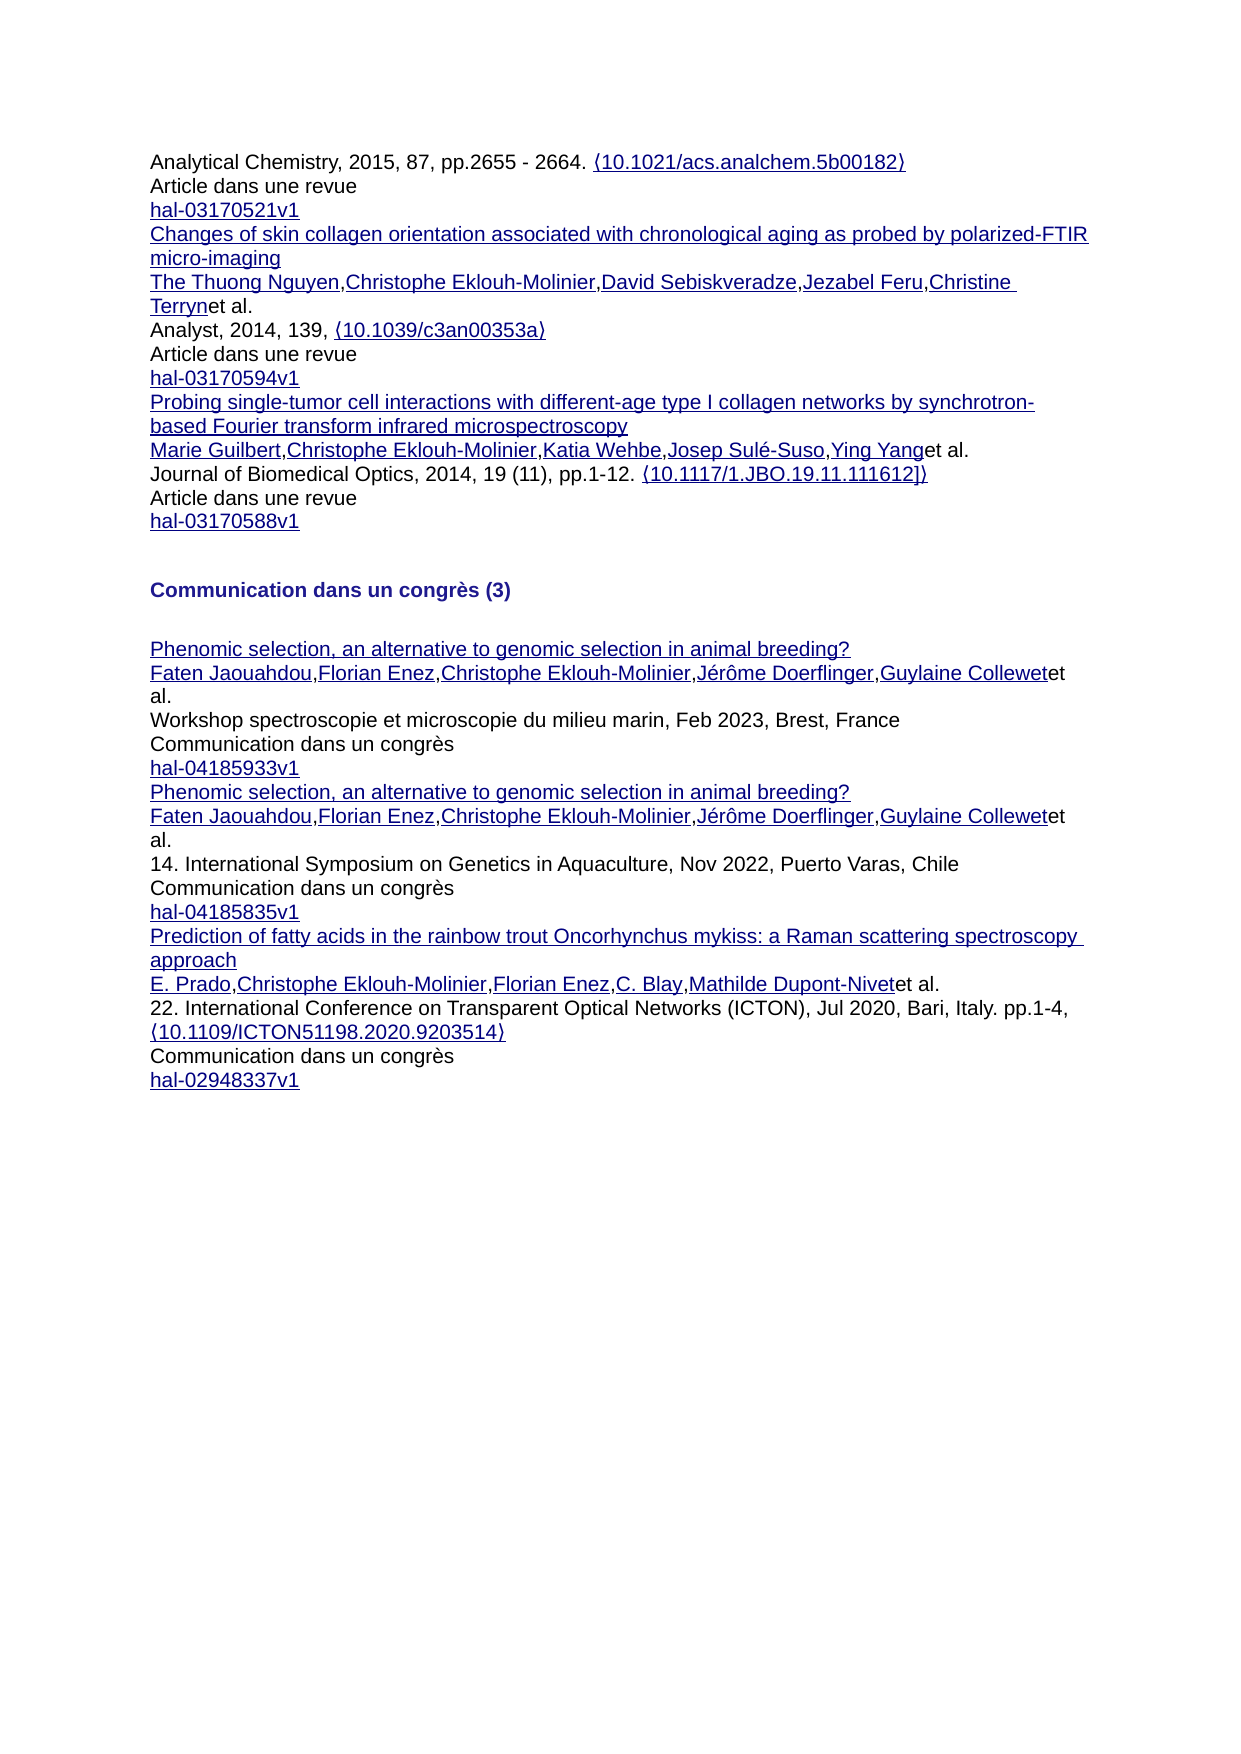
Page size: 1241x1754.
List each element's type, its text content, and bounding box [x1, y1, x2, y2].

subtitle Communication dans un congrès (3) [150, 578, 1090, 602]
table_cell Phenomic selection, an alternative to genomic selection in animal breeding? Faten Jaouahdou,Florian Enez,Christophe Eklouh-Molinier,Jérôme Doerflinger,Guylaine Collewetet al. 14. International Symposium on Genetics in Aquaculture, Nov 2022, Puerto Varas, Chile Communication dans un congrès hal-04185835v1 [150, 780, 1090, 924]
table_header Phenomic selection, an alternative to genomic selection in animal breeding? Faten Jaouahdou,Florian Enez,Christophe Eklouh-Molinier,Jérôme Doerflinger,Guylaine Collewetet al. Workshop spectroscopie et microscopie du milieu marin, Feb 2023, Brest, France Communication dans un congrès hal-04185933v1 [150, 636, 1090, 780]
table_cell Changes of skin collagen orientation associated with chronological aging as probed by polarized-FTIR micro-imaging The Thuong Nguyen,Christophe Eklouh-Molinier,David Sebiskveradze,Jezabel Feru,Christine Terrynet al. Analyst, 2014, 139, ⟨10.1039/c3an00353a⟩ Article dans une revue hal-03170594v1 [150, 222, 1090, 389]
table_cell Probing single-tumor cell interactions with different-age type I collagen networks by synchrotron-based Fourier transform infrared microspectroscopy Marie Guilbert,Christophe Eklouh-Molinier,Katia Wehbe,Josep Sulé-Suso,Ying Yanget al. Journal of Biomedical Optics, 2014, 19 (11), pp.1-12. ⟨10.1117/1.JBO.19.11.111612]⟩ Article dans une revue hal-03170588v1 [150, 390, 1090, 533]
table_cell Analytical Chemistry, 2015, 87, pp.2655 - 2664. ⟨10.1021/acs.analchem.5b00182⟩ Article dans une revue hal-03170521v1 [150, 150, 1090, 222]
table_cell Prediction of fatty acids in the rainbow trout Oncorhynchus mykiss: a Raman scattering spectroscopy approach E. Prado,Christophe Eklouh-Molinier,Florian Enez,C. Blay,Mathilde Dupont-Nivetet al. 22. International Conference on Transparent Optical Networks (ICTON), Jul 2020, Bari, Italy. pp.1-4, ⟨10.1109/ICTON51198.2020.9203514⟩ Communication dans un congrès hal-02948337v1 [150, 924, 1090, 1092]
